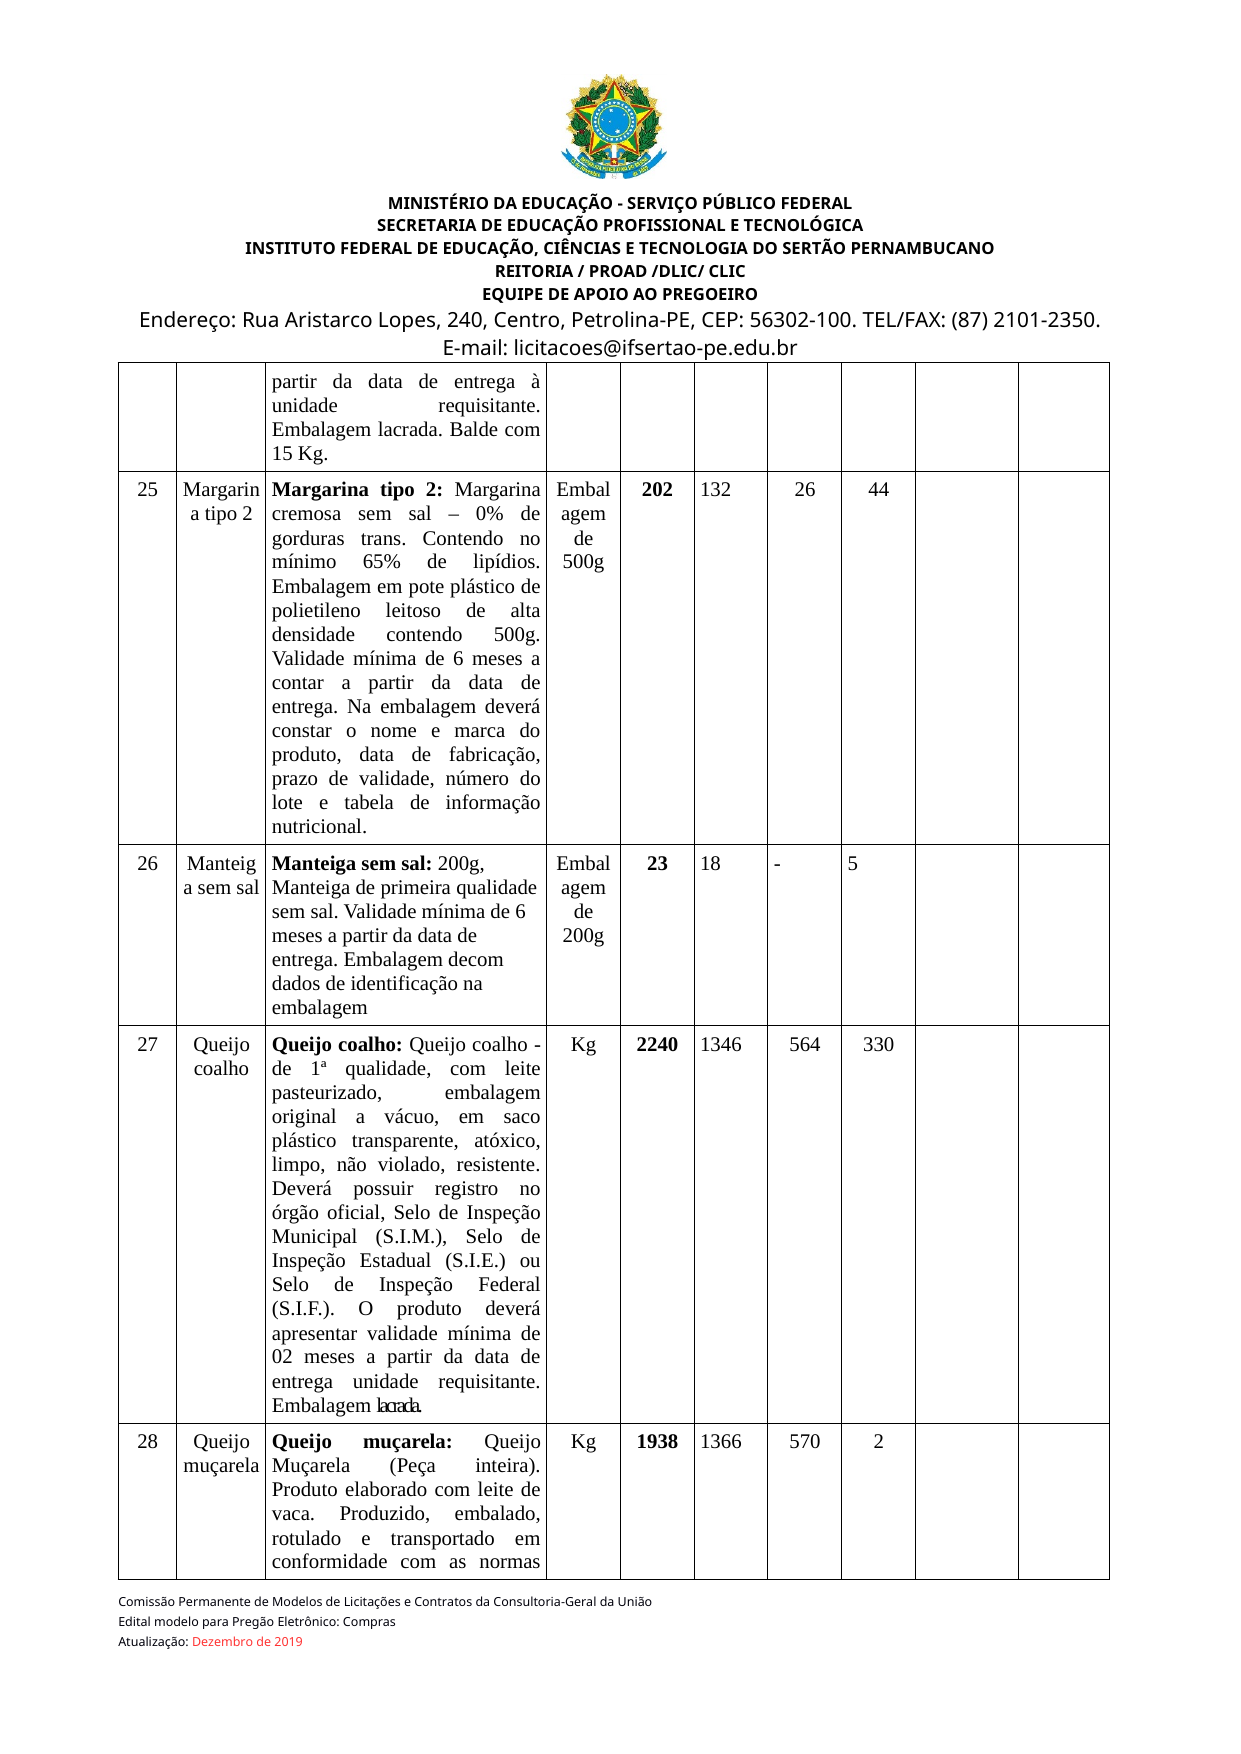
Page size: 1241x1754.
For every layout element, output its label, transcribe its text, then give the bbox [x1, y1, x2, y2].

table_cell 330 [842, 1026, 915, 1422]
table_cell Queijo muçarela [177, 1424, 265, 1579]
table_cell [916, 472, 1018, 844]
table_cell Kg [547, 1424, 620, 1579]
table_cell 44 [842, 472, 915, 844]
table_cell [916, 845, 1018, 1025]
picture [560, 74, 667, 179]
table_cell 28 [119, 1424, 176, 1579]
table_cell [1019, 1424, 1109, 1579]
table_cell 132 [695, 472, 767, 844]
table_cell 1346 [695, 1026, 767, 1422]
table_cell Queijo coalho: Queijo coalho - de 1ª qualidade, com leite pasteurizado, embalagem original a vácuo, em saco plástico transparente, atóxico, limpo, não violado, resistente. Deverá possuir registro no órgão oficial, Selo de Inspeção Municipal (S.I.M.), Selo de Inspeção Estadual (S.I.E.) ou Selo de Inspeção Federal (S.I.F.). O produto deverá apresentar validade mínima de 02 meses a partir da data de entrega unidade requisitante. Embalagem lacrada. [266, 1026, 546, 1422]
table_cell Embalagem de 500g [547, 472, 620, 844]
table_cell 1366 [695, 1424, 767, 1579]
table_cell Margarina tipo 2: Margarina cremosa sem sal – 0% de gorduras trans. Contendo no mínimo 65% de lipídios. Embalagem em pote plástico de polietileno leitoso de alta densidade contendo 500g. Validade mínima de 6 meses a contar a partir da data de entrega. Na embalagem deverá constar o nome e marca do produto, data de fabricação, prazo de validade, número do lote e tabela de informação nutricional. [266, 472, 546, 844]
table_cell 26 [119, 845, 176, 1025]
table_cell Manteiga sem sal [177, 845, 265, 1025]
table_cell 2 [842, 1424, 915, 1579]
table_cell Kg [547, 1026, 620, 1422]
table_cell Queijo muçarela: Queijo Muçarela (Peça inteira). Produto elaborado com leite de vaca. Produzido, embalado, rotulado e transportado em conformidade com as normas [266, 1424, 546, 1579]
table_cell [695, 363, 767, 471]
table_cell Margarina tipo 2 [177, 472, 265, 844]
table_cell [119, 363, 176, 471]
table_cell [1019, 472, 1109, 844]
table_cell Queijo coalho [177, 1026, 265, 1422]
table_cell [547, 363, 620, 471]
table_cell 564 [768, 1026, 841, 1422]
table_cell 18 [695, 845, 767, 1025]
table_cell 202 [621, 472, 694, 844]
table_cell Manteiga sem sal: 200g, Manteiga de primeira qualidade sem sal. Validade mínima de 6 meses a partir da data de entrega. Embalagem decom dados de identificação na embalagem [266, 845, 546, 1025]
table_cell 27 [119, 1026, 176, 1422]
table_cell [916, 363, 1018, 471]
table_cell [768, 363, 841, 471]
table_cell [916, 1424, 1018, 1579]
table_cell 2240 [621, 1026, 694, 1422]
table_cell [916, 1026, 1018, 1422]
table_cell partir da data de entrega à unidade requisitante. Embalagem lacrada. Balde com 15 Kg. [266, 363, 546, 471]
table_cell 1938 [621, 1424, 694, 1579]
table_cell [1019, 363, 1109, 471]
table_cell Embalagem de 200g [547, 845, 620, 1025]
table_cell [177, 363, 265, 471]
table_cell [842, 363, 915, 471]
table_cell 5 [842, 845, 915, 1025]
table_cell [1019, 845, 1109, 1025]
table_cell [1019, 1026, 1109, 1422]
table_cell 570 [768, 1424, 841, 1579]
table_cell 23 [621, 845, 694, 1025]
table_cell - [768, 845, 841, 1025]
table_cell 26 [768, 472, 841, 844]
table_cell [621, 363, 694, 471]
table_cell 25 [119, 472, 176, 844]
